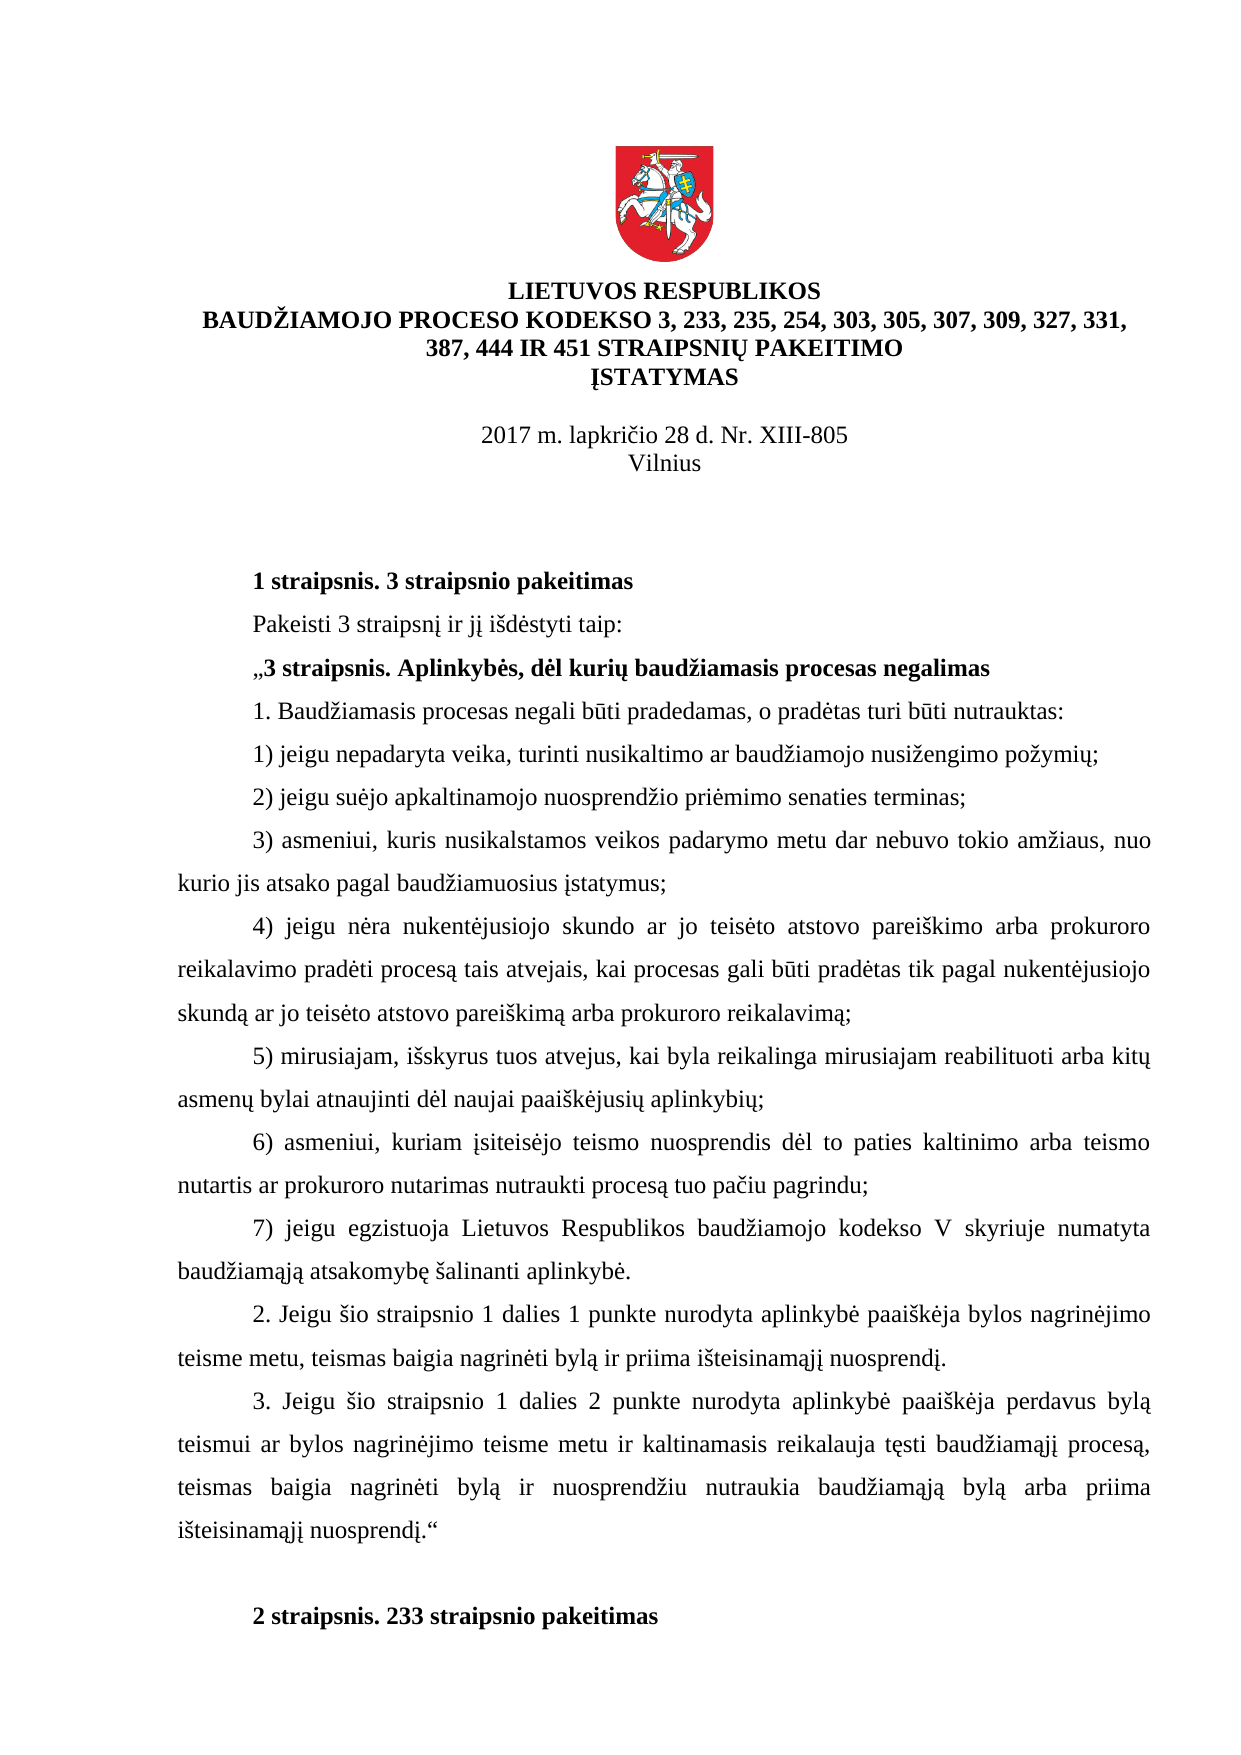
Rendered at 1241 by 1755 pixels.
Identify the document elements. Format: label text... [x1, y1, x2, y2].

text 3. Jeigu šio straipsnio 1 dalies 2 punkte nurodyta aplinkybė paaiškėja perdavus bylą teismui ar bylos nagrinėjimo teisme metu ir kaltinamasis reikalauja tęsti baudžiamąjį procesą, teismas baigia nagrinėti bylą ir nuosprendžiu nutraukia baudžiamąją bylą arba priima išteisinamąjį nuosprendį.“ [177, 1386, 1152, 1544]
text 4) jeigu nėra nukentėjusiojo skundo ar jo teisėto atstovo pareiškimo arba prokuroro reikalavimo pradėti procesą tais atvejais, kai procesas gali būti pradėtas tik pagal nukentėjusiojo skundą ar jo teisėto atstovo pareiškimą arba prokuroro reikalavimą; [177, 911, 1152, 1026]
text LIETUVOS RESPUBLIKOS [177, 276, 1152, 305]
text 6) asmeniui, kuriam įsiteisėjo teismo nuosprendis dėl to paties kaltinimo arba teismo nutartis ar prokuroro nutarimas nutraukti procesą tuo pačiu pagrindu; [177, 1127, 1152, 1199]
text 1 straipsnis. 3 straipsnio pakeitimas [177, 566, 1152, 595]
text 2 straipsnis. 233 straipsnio pakeitimas [177, 1601, 1152, 1630]
text 1) jeigu nepadaryta veika, turinti nusikaltimo ar baudžiamojo nusižengimo požymių; [177, 739, 1152, 768]
text 7) jeigu egzistuoja Lietuvos Respublikos baudžiamojo kodekso V skyriuje numatyta baudžiamąją atsakomybę šalinanti aplinkybė. [177, 1213, 1152, 1285]
text „3 straipsnis. Aplinkybės, dėl kurių baudžiamasis procesas negalimas [177, 653, 1152, 681]
text 2) jeigu suėjo apkaltinamojo nuosprendžio priėmimo senaties terminas; [177, 782, 1152, 811]
text 2. Jeigu šio straipsnio 1 dalies 1 punkte nurodyta aplinkybė paaiškėja bylos nagrinėjimo teisme metu, teismas baigia nagrinėti bylą ir priima išteisinamąjį nuosprendį. [177, 1299, 1152, 1371]
text ĮSTATYMAS [177, 362, 1152, 391]
text 5) mirusiajam, išskyrus tuos atvejus, kai byla reikalinga mirusiajam reabilituoti arba kitų asmenų bylai atnaujinti dėl naujai paaiškėjusių aplinkybių; [177, 1041, 1152, 1113]
text 2017 m. lapkričio 28 d. Nr. XIII-805 [177, 420, 1152, 448]
text BAUDŽIAMOJO PROCESO KODEKSO 3, 233, 235, 254, 303, 305, 307, 309, 327, 331, 387, 444 IR 451 STRAIPSNIŲ PAKEITIMO [177, 305, 1152, 362]
text Pakeisti 3 straipsnį ir jį išdėstyti taip: [177, 609, 1152, 638]
text 1. Baudžiamasis procesas negali būti pradedamas, o pradėtas turi būti nutrauktas: [177, 696, 1152, 724]
text 3) asmeniui, kuris nusikalstamos veikos padarymo metu dar nebuvo tokio amžiaus, nuo kurio jis atsako pagal baudžiamuosius įstatymus; [177, 825, 1152, 897]
text Vilnius [177, 448, 1152, 477]
